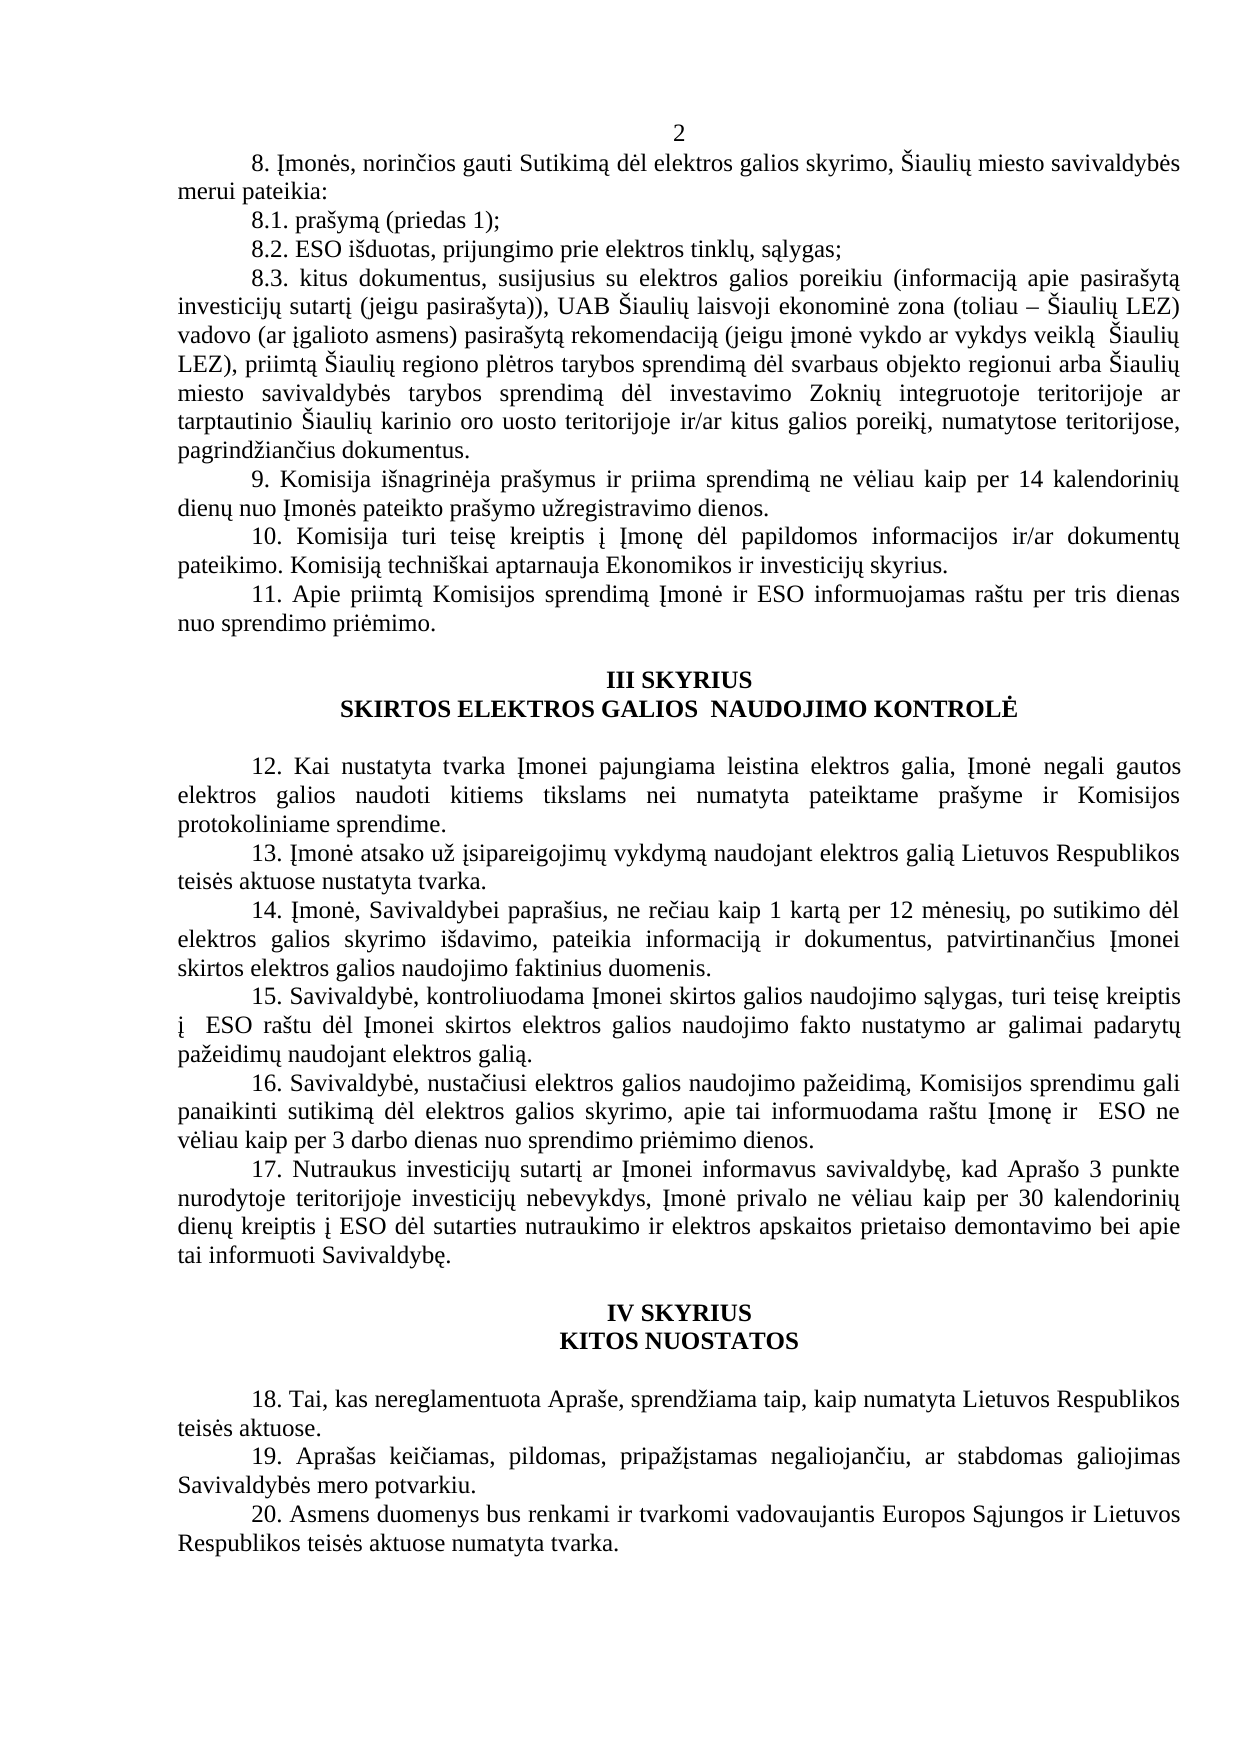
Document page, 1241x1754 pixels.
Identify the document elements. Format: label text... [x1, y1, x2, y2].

text 12. Kai nustatyta tvarka Įmonei pajungiama leistina elektros galia, Įmonė negali gautos elektros galios naudoti kitiems tikslams nei numatyta pateiktame prašyme ir Komisijos protokoliniame sprendime. [177, 751, 1181, 838]
text 9. Komisija išnagrinėja prašymus ir priima sprendimą ne vėliau kaip per 14 kalendorinių dienų nuo Įmonės pateikto prašymo užregistravimo dienos. [177, 464, 1181, 521]
text 17. Nutraukus investicijų sutartį ar Įmonei informavus savivaldybę, kad Aprašo 3 punkte nurodytoje teritorijoje investicijų nebevykdys, Įmonė privalo ne vėliau kaip per 30 kalendorinių dienų kreiptis į ESO dėl sutarties nutraukimo ir elektros apskaitos prietaiso demontavimo bei apie tai informuoti Savivaldybę. [177, 1154, 1181, 1269]
text SKIRTOS ELEKTROS GALIOS NAUDOJIMO KONTROLĖ [177, 694, 1181, 723]
text IV SKYRIUS [177, 1298, 1181, 1326]
text 16. Savivaldybė, nustačiusi elektros galios naudojimo pažeidimą, Komisijos sprendimu gali panaikinti sutikimą dėl elektros galios skyrimo, apie tai informuodama raštu Įmonę ir ESO ne vėliau kaip per 3 darbo dienas nuo sprendimo priėmimo dienos. [177, 1068, 1181, 1154]
text 14. Įmonė, Savivaldybei paprašius, ne rečiau kaip 1 kartą per 12 mėnesių, po sutikimo dėl elektros galios skyrimo išdavimo, pateikia informaciją ir dokumentus, patvirtinančius Įmonei skirtos elektros galios naudojimo faktinius duomenis. [177, 895, 1181, 981]
text 20. Asmens duomenys bus renkami ir tvarkomi vadovaujantis Europos Sąjungos ir Lietuvos Respublikos teisės aktuose numatyta tvarka. [177, 1499, 1181, 1556]
text 8.1. prašymą (priedas 1); [177, 205, 1181, 234]
text 10. Komisija turi teisę kreiptis į Įmonę dėl papildomos informacijos ir/ar dokumentų pateikimo. Komisiją techniškai aptarnauja Ekonomikos ir investicijų skyrius. [177, 521, 1181, 579]
text KITOS NUOSTATOS [177, 1326, 1181, 1355]
text 8.3. kitus dokumentus, susijusius su elektros galios poreikiu (informaciją apie pasirašytą investicijų sutartį (jeigu pasirašyta)), UAB Šiaulių laisvoji ekonominė zona (toliau – Šiaulių LEZ) vadovo (ar įgalioto asmens) pasirašytą rekomendaciją (jeigu įmonė vykdo ar vykdys veiklą Šiaulių LEZ), priimtą Šiaulių regiono plėtros tarybos sprendimą dėl svarbaus objekto regionui arba Šiaulių miesto savivaldybės tarybos sprendimą dėl investavimo Zoknių integruotoje teritorijoje ar tarptautinio Šiaulių karinio oro uosto teritorijoje ir/ar kitus galios poreikį, numatytose teritorijose, pagrindžiančius dokumentus. [177, 263, 1181, 464]
text 19. Aprašas keičiamas, pildomas, pripažįstamas negaliojančiu, ar stabdomas galiojimas Savivaldybės mero potvarkiu. [177, 1441, 1181, 1499]
text 18. Tai, kas nereglamentuota Apraše, sprendžiama taip, kaip numatyta Lietuvos Respublikos teisės aktuose. [177, 1384, 1181, 1441]
text 11. Apie priimtą Komisijos sprendimą Įmonė ir ESO informuojamas raštu per tris dienas nuo sprendimo priėmimo. [177, 579, 1181, 636]
text 8. Įmonės, norinčios gauti Sutikimą dėl elektros galios skyrimo, Šiaulių miesto savivaldybės merui pateikia: [177, 148, 1181, 205]
text 13. Įmonė atsako už įsipareigojimų vykdymą naudojant elektros galią Lietuvos Respublikos teisės aktuose nustatyta tvarka. [177, 838, 1181, 895]
text 8.2. ESO išduotas, prijungimo prie elektros tinklų, sąlygas; [177, 234, 1181, 263]
text 15. Savivaldybė, kontroliuodama Įmonei skirtos galios naudojimo sąlygas, turi teisę kreiptis į ESO raštu dėl Įmonei skirtos elektros galios naudojimo fakto nustatymo ar galimai padarytų pažeidimų naudojant elektros galią. [177, 981, 1181, 1068]
text III SKYRIUS [177, 665, 1181, 694]
